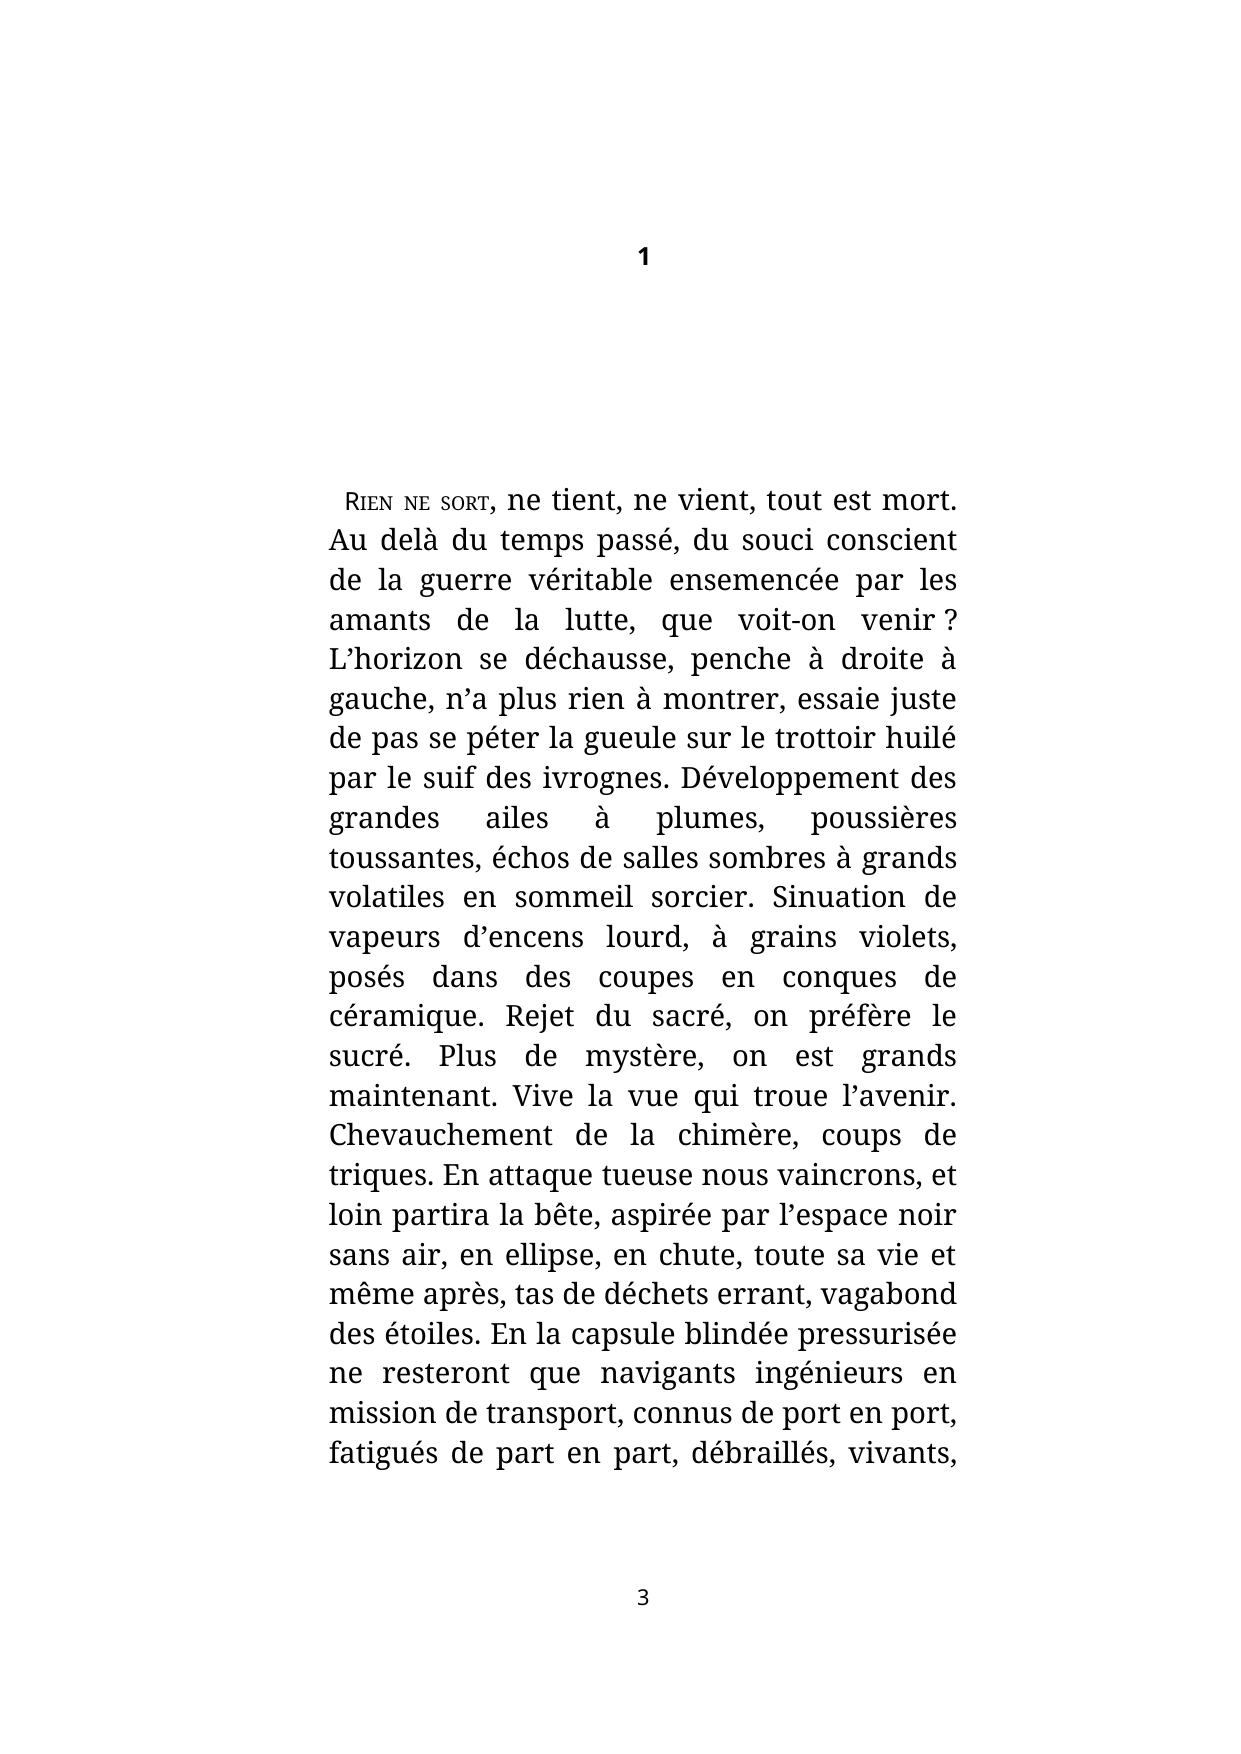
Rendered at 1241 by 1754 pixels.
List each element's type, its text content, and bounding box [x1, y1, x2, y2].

text 1 [331, 225, 958, 275]
text Rien ne sort, ne tient, ne vient, tout est mort. Au delà du temps passé, du souci conscient de la guerre véritable ensemencée par les amants de la lutte, que voit-on venir ? L’horizon se déchausse, penche à droite à gauche, n’a plus rien à montrer, essaie juste de pas se péter la gueule sur le trottoir huilé par le suif des ivrognes. Développement des grandes ailes à plumes, poussières toussantes, échos de salles sombres à grands volatiles en sommeil sorcier. Sinuation de vapeurs d’encens lourd, à grains violets, posés dans des coupes en conques de céramique. Rejet du sacré, on préfère le sucré. Plus de mystère, on est grands maintenant. Vive la vue qui troue l’avenir. Chevauchement de la chimère, coups de triques. En attaque tueuse nous vaincrons, et loin partira la bête, aspirée par l’espace noir sans air, en ellipse, en chute, toute sa vie et même après, tas de déchets errant, vagabond des étoiles. En la capsule blindée pressurisée ne resteront que navigants ingénieurs en mission de transport, connus de port en port, fatigués de part en part, débraillés, vivants, [328, 480, 958, 1472]
